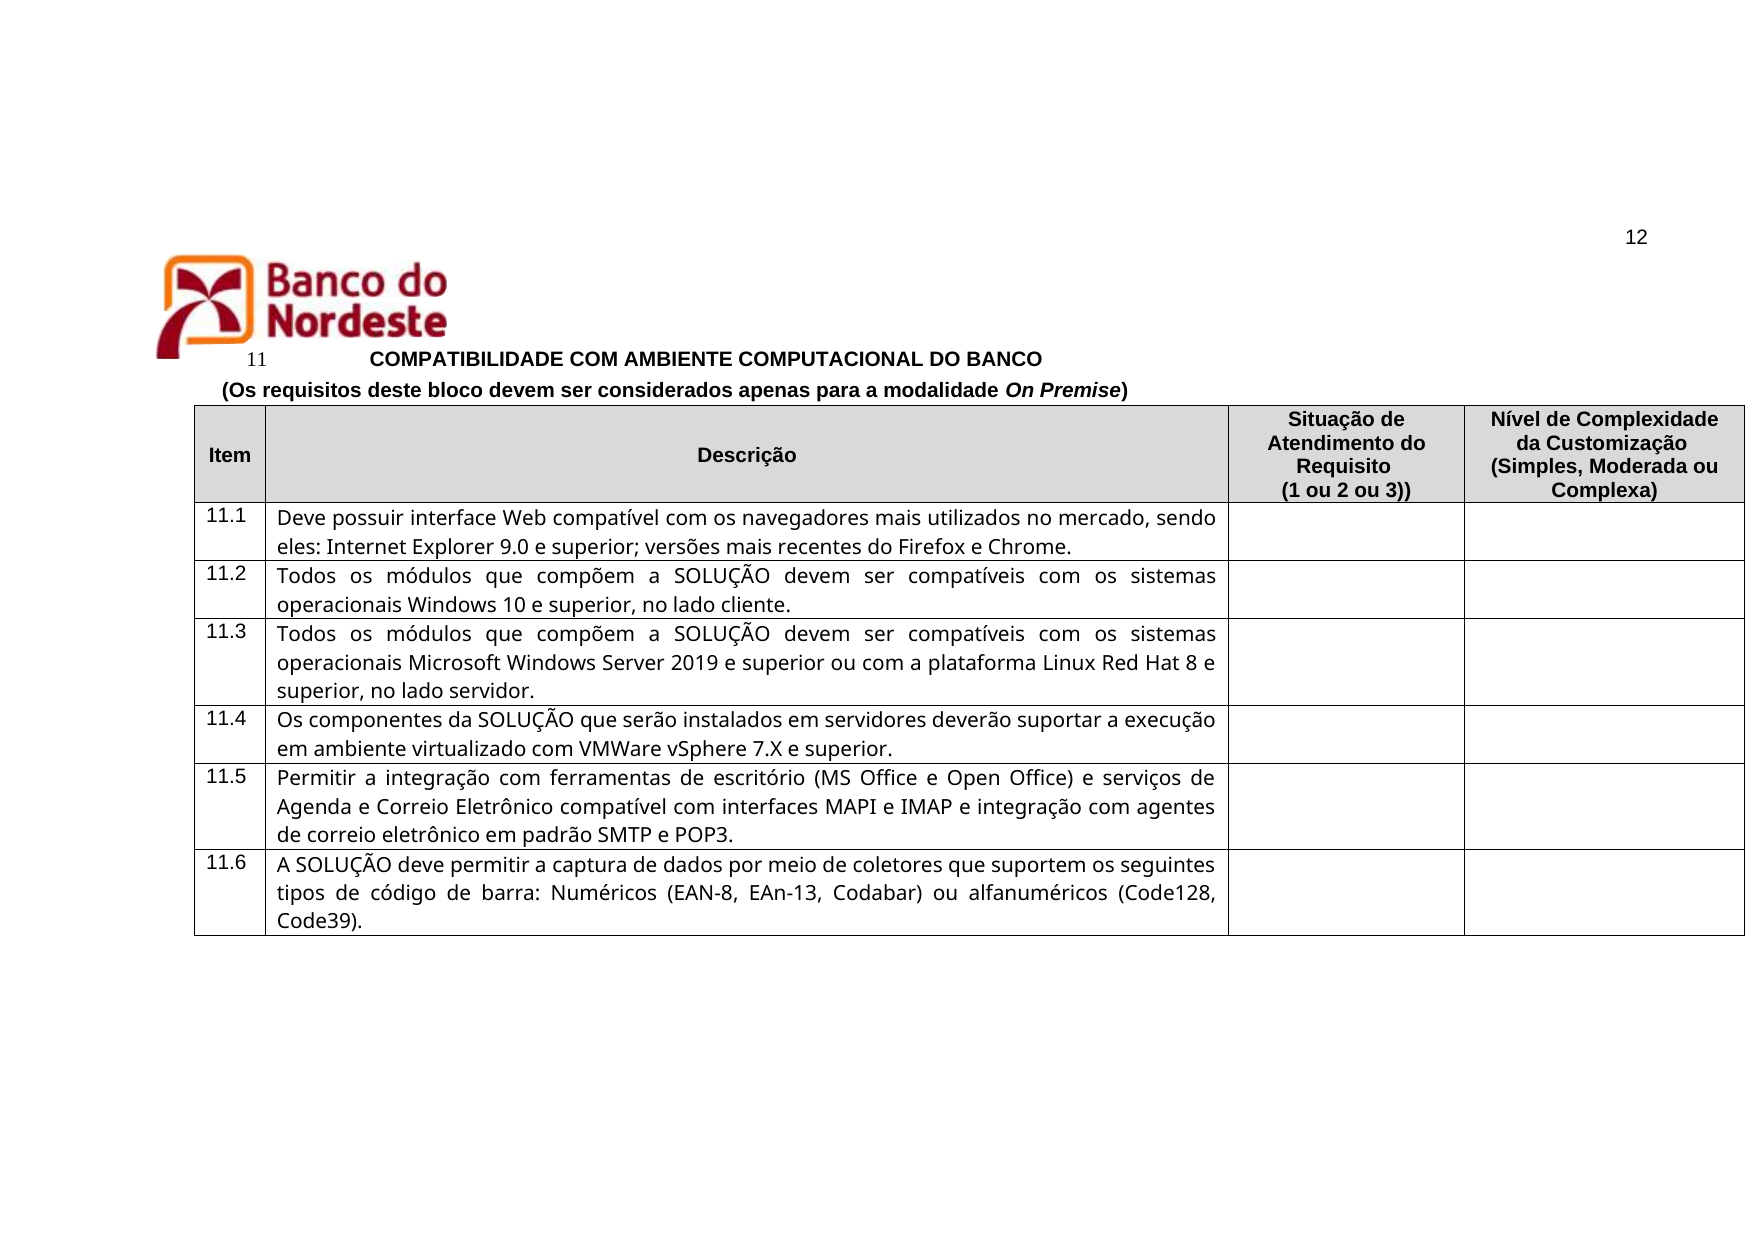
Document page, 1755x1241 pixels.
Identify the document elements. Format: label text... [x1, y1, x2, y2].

table_cell [1229, 503, 1464, 560]
table_cell [1465, 706, 1744, 762]
table_cell [1465, 561, 1744, 618]
table_cell [1229, 764, 1464, 849]
table_cell Todos os módulos que compõem a SOLUÇÃO devem ser compatíveis com os sistemas operacionais Microsoft Windows Server 2019 e superior ou com a plataforma Linux Red Hat 8 e superior, no lado servidor. [266, 619, 1228, 704]
list COMPATIBILIDADE COM AMBIENTE COMPUTACIONAL DO BANCO [165, 342, 1648, 373]
table_cell [1229, 850, 1464, 935]
table_cell 11.5 [195, 764, 265, 849]
table_cell Permitir a integração com ferramentas de escritório (MS Office e Open Office) e serviços de Agenda e Correio Eletrônico compatível com interfaces MAPI e IMAP e integração com agentes de correio eletrônico em padrão SMTP e POP3. [266, 764, 1228, 849]
table_cell [1465, 503, 1744, 560]
table_cell Deve possuir interface Web compatível com os navegadores mais utilizados no mercado, sendo eles: Internet Explorer 9.0 e superior; versões mais recentes do Firefox e Chrome. [266, 503, 1228, 560]
table_cell 11.1 [195, 503, 265, 560]
table_cell [1465, 764, 1744, 849]
table_cell [1229, 619, 1464, 704]
table_cell 11.6 [195, 850, 265, 935]
table_cell 11.3 [195, 619, 265, 704]
table_header Descrição [266, 406, 1228, 502]
table_cell 11.2 [195, 561, 265, 618]
table_cell [1229, 706, 1464, 762]
table_cell 11.4 [195, 706, 265, 762]
table_cell [1465, 850, 1744, 935]
table_header Nível de Complexidade da Customização (Simples, Moderada ou Complexa) [1465, 406, 1744, 502]
table_header Item [195, 406, 265, 502]
table_header Situação de Atendimento do Requisito (1 ou 2 ou 3)) [1229, 406, 1464, 502]
table_cell A SOLUÇÃO deve permitir a captura de dados por meio de coletores que suportem os seguintes tipos de código de barra: Numéricos (EAN-8, EAn-13, Codabar) ou alfanuméricos (Code128, Code39). [266, 850, 1228, 935]
table_cell Os componentes da SOLUÇÃO que serão instalados em servidores deverão suportar a execução em ambiente virtualizado com VMWare vSphere 7.X e superior. [266, 706, 1228, 762]
list (Os requisitos deste bloco devem ser considerados apenas para a modalidade On Premise) [222, 378, 1648, 402]
table_cell [1465, 619, 1744, 704]
table_cell Todos os módulos que compõem a SOLUÇÃO devem ser compatíveis com os sistemas operacionais Windows 10 e superior, no lado cliente. [266, 561, 1228, 618]
table_cell [1229, 561, 1464, 618]
